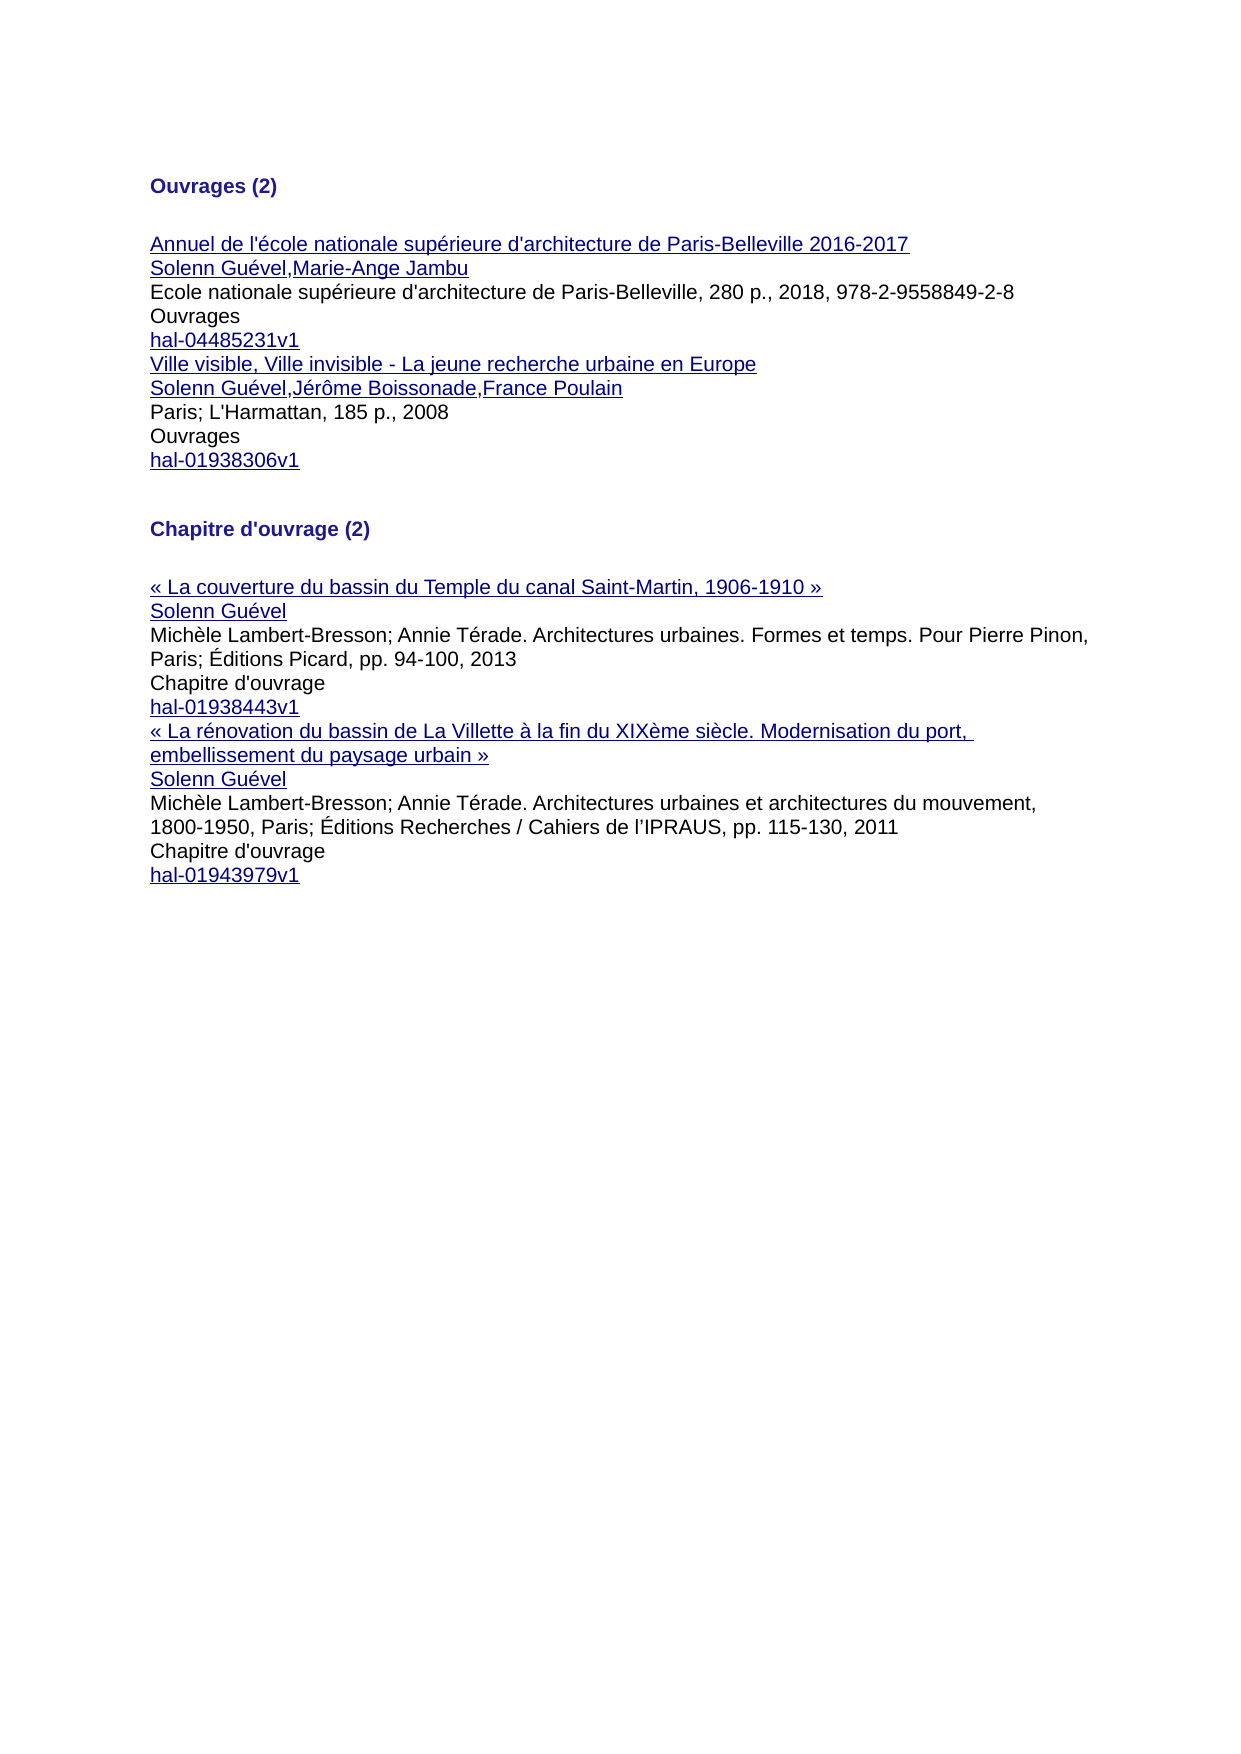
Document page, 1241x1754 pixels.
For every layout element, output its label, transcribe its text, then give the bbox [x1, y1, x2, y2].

table_header Annuel de l'école nationale supérieure d'architecture de Paris-Belleville 2016-2017 Solenn Guével,Marie-Ange Jambu Ecole nationale supérieure d'architecture de Paris-Belleville, 280 p., 2018, 978-2-9558849-2-8 Ouvrages hal-04485231v1 [150, 232, 1090, 352]
table_cell Ville visible, Ville invisible - La jeune recherche urbaine en Europe Solenn Guével,Jérôme Boissonade,France Poulain Paris; L'Harmattan, 185 p., 2008 Ouvrages hal-01938306v1 [150, 352, 1090, 472]
table_cell « La rénovation du bassin de La Villette à la fin du XIXème siècle. Modernisation du port, embellissement du paysage urbain » Solenn Guével Michèle Lambert-Bresson; Annie Térade. Architectures urbaines et architectures du mouvement, 1800-1950, Paris; Éditions Recherches / Cahiers de l’IPRAUS, pp. 115-130, 2011 Chapitre d'ouvrage hal-01943979v1 [150, 719, 1090, 886]
table_header « La couverture du bassin du Temple du canal Saint-Martin, 1906-1910 » Solenn Guével Michèle Lambert-Bresson; Annie Térade. Architectures urbaines. Formes et temps. Pour Pierre Pinon, Paris; Éditions Picard, pp. 94-100, 2013 Chapitre d'ouvrage hal-01938443v1 [150, 575, 1090, 719]
subtitle Chapitre d'ouvrage (2) [150, 517, 1090, 541]
subtitle Ouvrages (2) [150, 174, 1090, 198]
